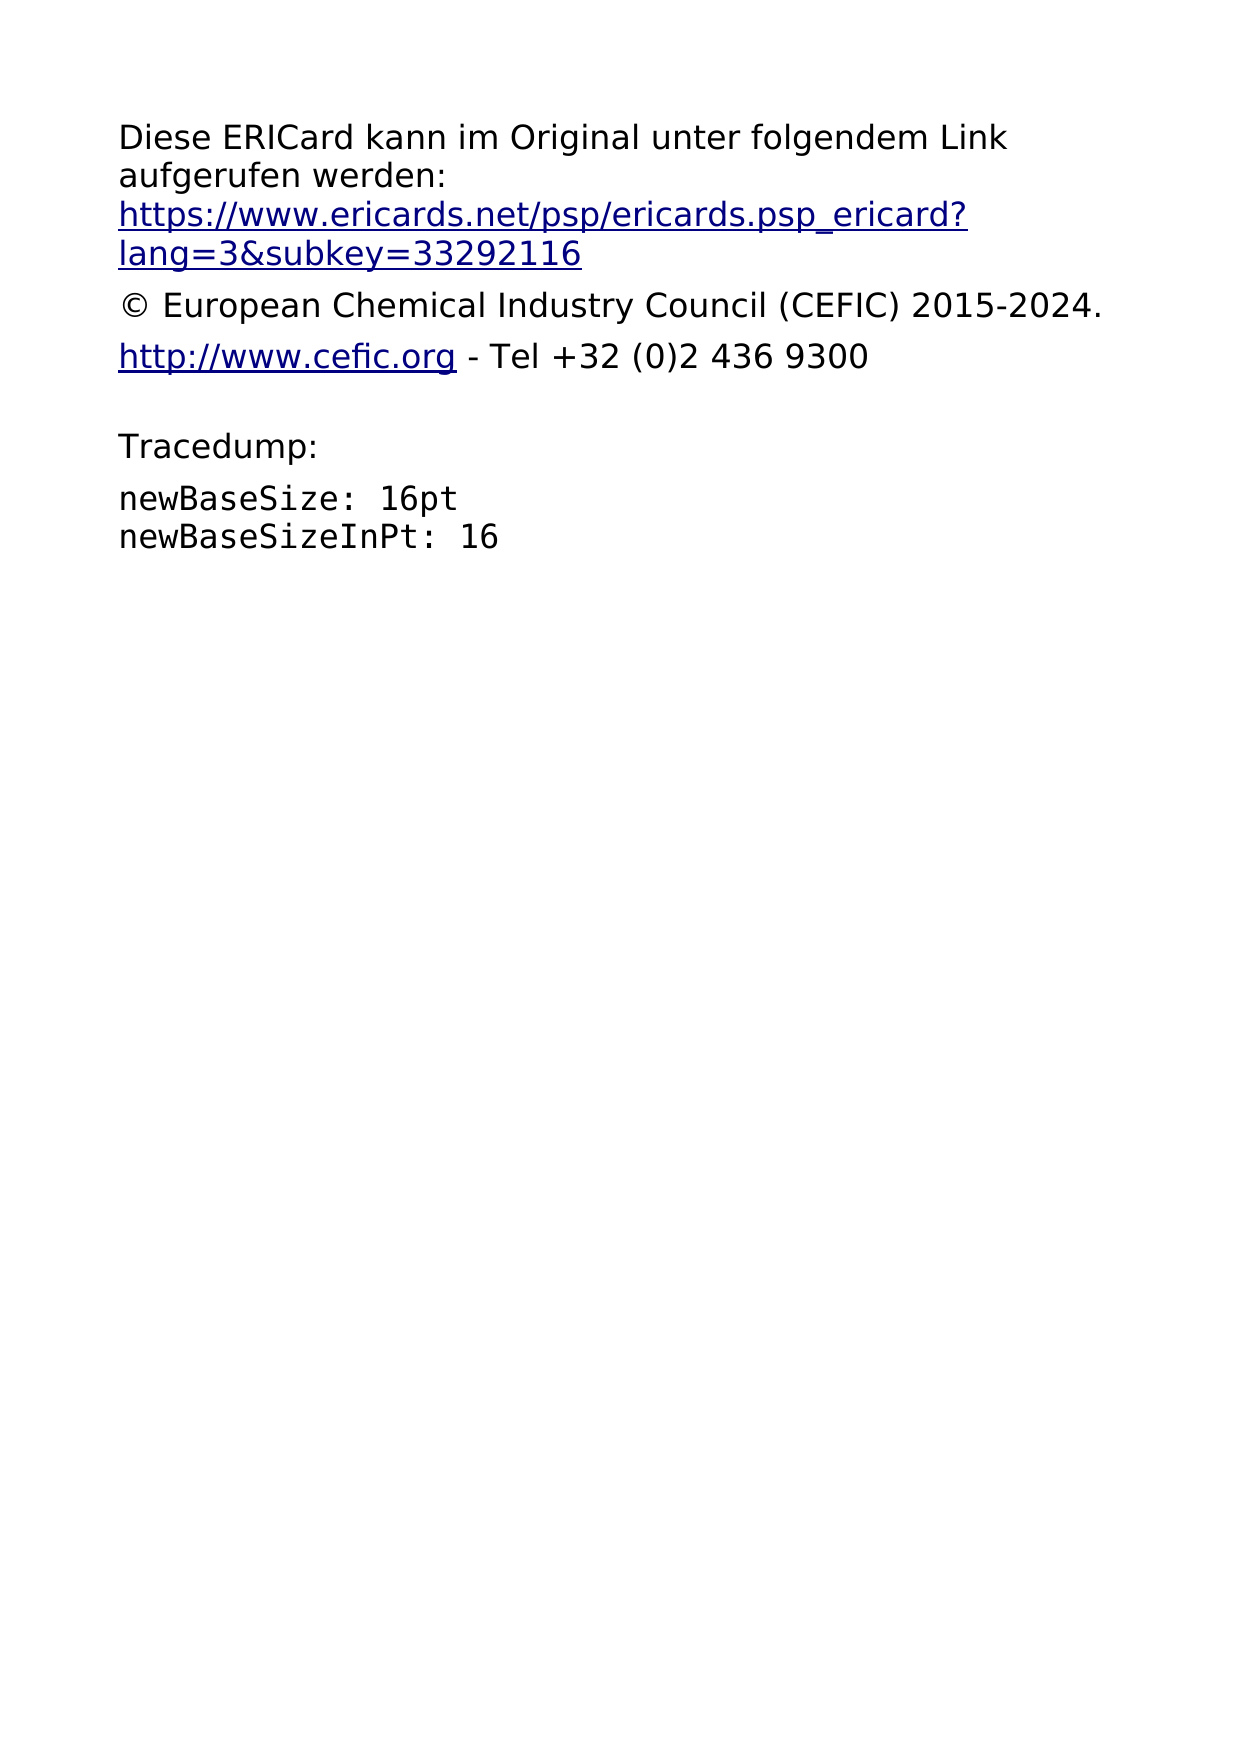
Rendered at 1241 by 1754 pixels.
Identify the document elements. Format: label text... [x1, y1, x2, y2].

text Diese ERICard kann im Original unter folgendem Link aufgerufen werden: https://www.ericards.net/psp/ericards.psp_ericard?lang=3&subkey=33292116 [118, 118, 1122, 273]
text newBaseSize: 16pt newBaseSizeInPt: 16 [118, 479, 1122, 557]
text http://www.cefic.org - Tel +32 (0)2 436 9300 [118, 337, 1122, 376]
text Tracedump: [118, 389, 1122, 466]
text © European Chemical Industry Council (CEFIC) 2015-2024. [118, 286, 1122, 325]
